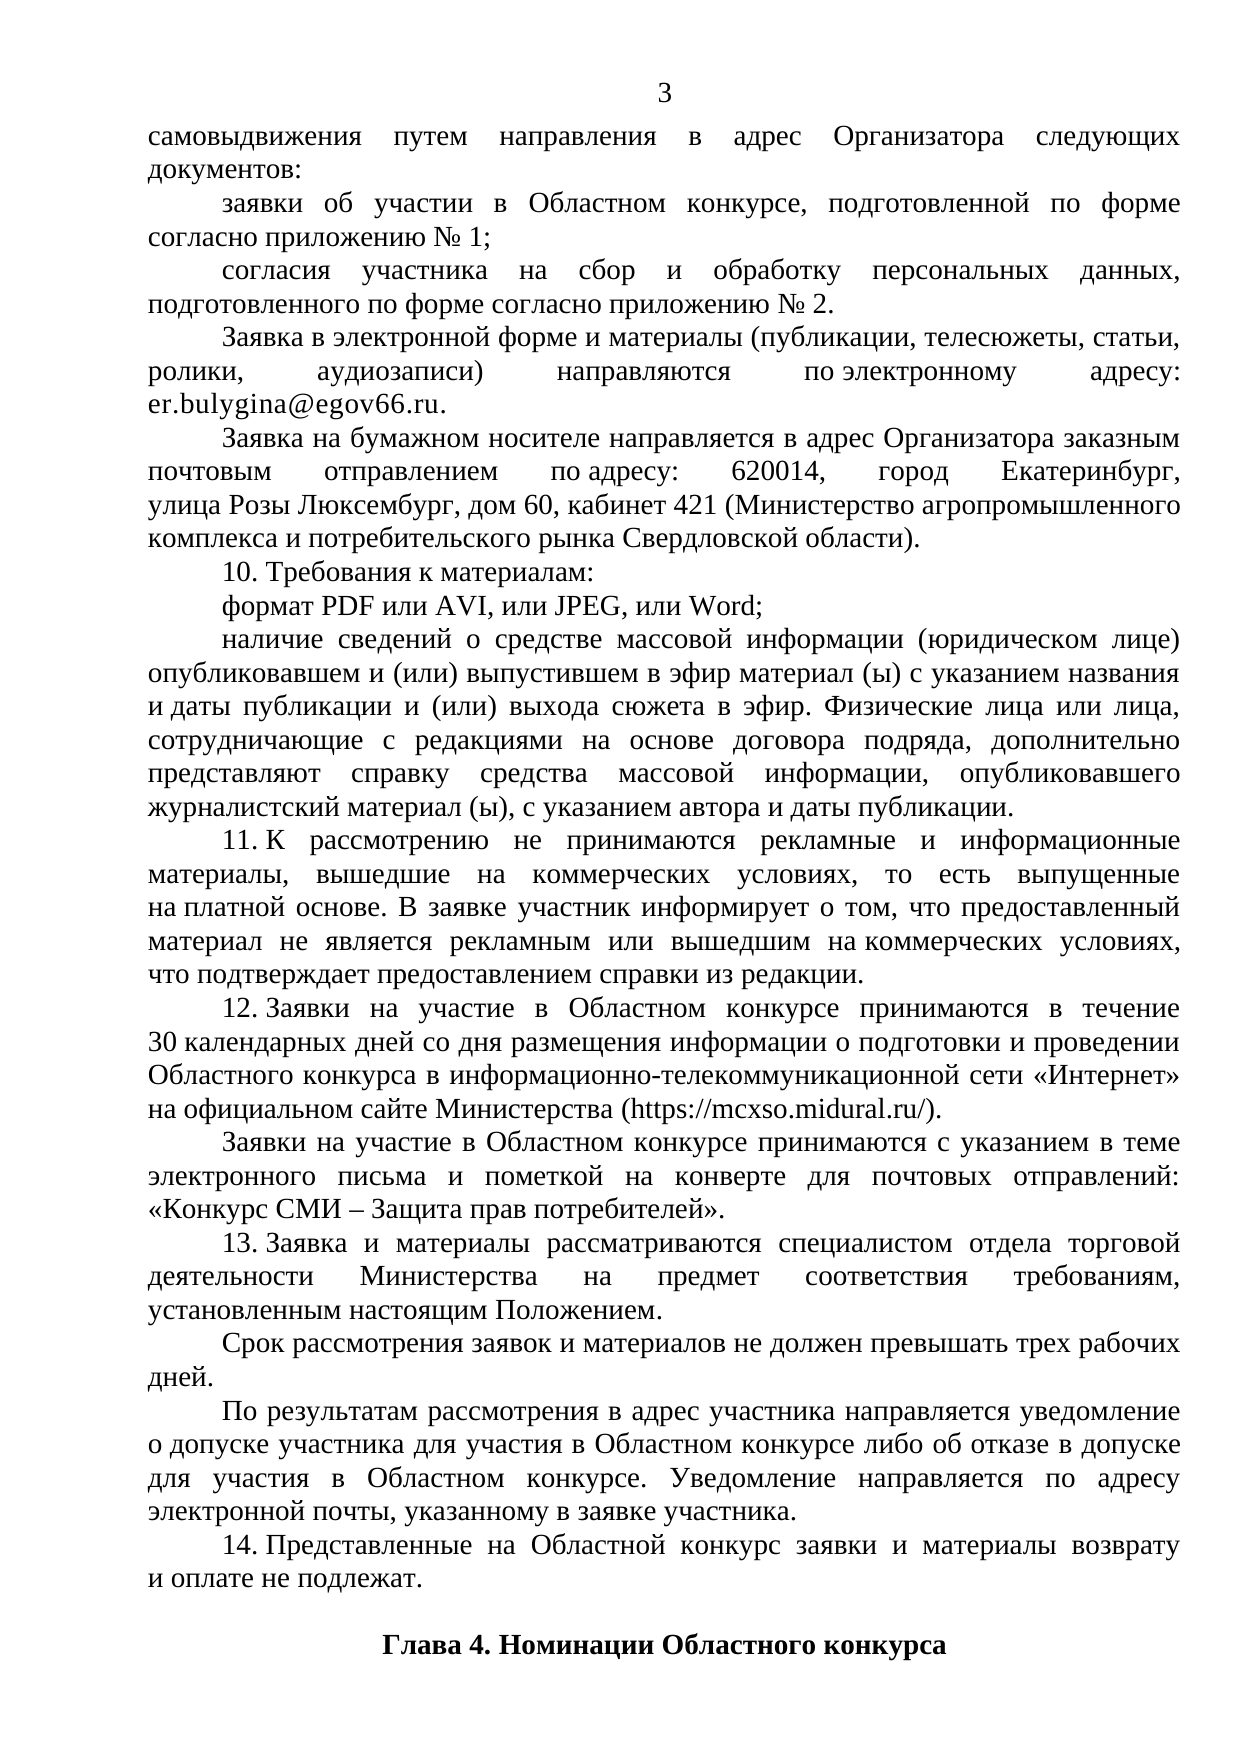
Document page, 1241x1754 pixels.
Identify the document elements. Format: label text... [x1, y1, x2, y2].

text заявки об участии в Областном конкурсе, подготовленной по форме согласно приложению № 1; [148, 185, 1181, 252]
text согласия участника на сбор и обработку персональных данных, подготовленного по форме согласно приложению № 2. [148, 252, 1181, 319]
text 14. Представленные на Областной конкурс заявки и материалы возврату и оплате не подлежат. [148, 1527, 1181, 1594]
text Заявки на участие в Областном конкурсе принимаются с указанием в теме электронного письма и пометкой на конверте для почтовых отправлений: «Конкурс СМИ – Защита прав потребителей». [148, 1124, 1181, 1225]
text формат PDF или AVI, или JPEG, или Word; [148, 588, 1181, 621]
text 11. К рассмотрению не принимаются рекламные и информационные материалы, вышедшие на коммерческих условиях, то есть выпущенные на платной основе. В заявке участник информирует о том, что предоставленный материал не является рекламным или вышедшим на коммерческих условиях, что подтверждает предоставлением справки из редакции. [148, 822, 1181, 990]
text Заявка в электронной форме и материалы (публикации, телесюжеты, статьи, ролики, аудиозаписи) направляются по электронному адресу: er.bulygina@egov66.ru. [148, 319, 1181, 420]
text Заявка на бумажном носителе направляется в адрес Организатора заказным почтовым отправлением по адресу: 620014, город Екатеринбург, улица Розы Люксембург, дом 60, кабинет 421 (Министерство агропромышленного комплекса и потребительского рынка Свердловской области). [148, 420, 1181, 554]
text 10. Требования к материалам: [148, 554, 1181, 588]
text Глава 4. Номинации Областного конкурса [148, 1627, 1181, 1661]
text Срок рассмотрения заявок и материалов не должен превышать трех рабочих дней. [148, 1326, 1181, 1393]
text По результатам рассмотрения в адрес участника направляется уведомление о допуске участника для участия в Областном конкурсе либо об отказе в допуске для участия в Областном конкурсе. Уведомление направляется по адресу электронной почты, указанному в заявке участника. [148, 1393, 1181, 1527]
text 12. Заявки на участие в Областном конкурсе принимаются в течение 30 календарных дней со дня размещения информации о подготовки и проведении Областного конкурса в информационно-телекоммуникационной сети «Интернет» на официальном сайте Министерства (https://mcxso.midural.ru/). [148, 990, 1181, 1124]
text самовыдвижения путем направления в адрес Организатора следующих документов: [148, 118, 1181, 185]
text наличие сведений о средстве массовой информации (юридическом лице) опубликовавшем и (или) выпустившем в эфир материал (ы) с указанием названия и даты публикации и (или) выхода сюжета в эфир. Физические лица или лица, сотрудничающие с редакциями на основе договора подряда, дополнительно представляют справку средства массовой информации, опубликовавшего журналистский материал (ы), с указанием автора и даты публикации. [148, 621, 1181, 822]
text 13. Заявка и материалы рассматриваются специалистом отдела торговой деятельности Министерства на предмет соответствия требованиям, установленным настоящим Положением. [148, 1225, 1181, 1326]
